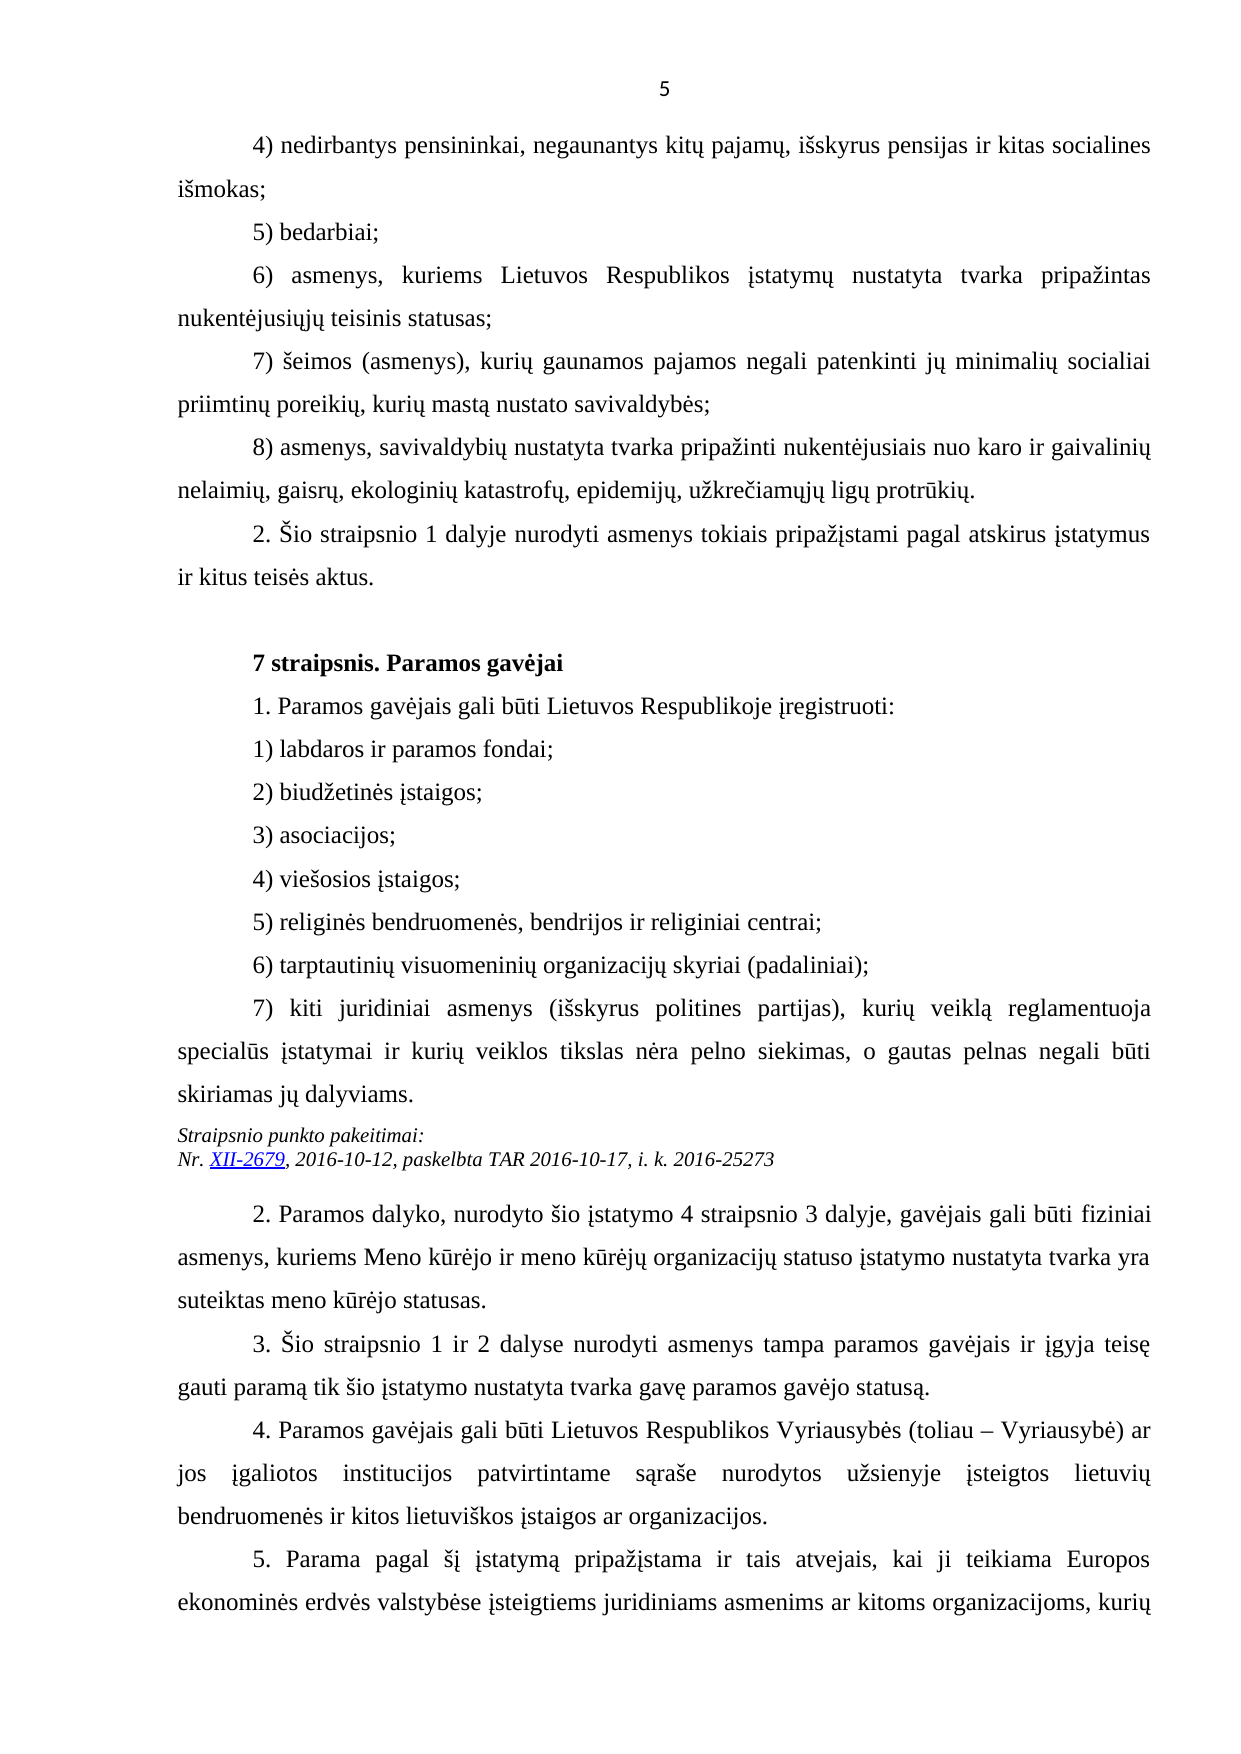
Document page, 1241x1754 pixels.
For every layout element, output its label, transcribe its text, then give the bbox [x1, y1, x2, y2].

text 5) religinės bendruomenės, bendrijos ir religiniai centrai; [177, 907, 1152, 936]
text 1. Paramos gavėjais gali būti Lietuvos Respublikoje įregistruoti: [177, 691, 1152, 720]
text 4. Paramos gavėjais gali būti Lietuvos Respublikos Vyriausybės (toliau – Vyriausybė) ar jos įgaliotos institucijos patvirtintame sąraše nurodytos užsienyje įsteigtos lietuvių bendruomenės ir kitos lietuviškos įstaigos ar organizacijos. [177, 1415, 1152, 1530]
text 4) viešosios įstaigos; [177, 864, 1152, 892]
text 5) bedarbiai; [177, 217, 1152, 246]
text 2) biudžetinės įstaigos; [177, 777, 1152, 806]
text 5. Parama pagal šį įstatymą pripažįstama ir tais atvejais, kai ji teikiama Europos ekonominės erdvės valstybėse įsteigtiems juridiniams asmenims ar kitoms organizacijoms, kurių [177, 1544, 1152, 1616]
text 7 straipsnis. Paramos gavėjai [177, 648, 1152, 677]
text Nr. XII-2679, 2016-10-12, paskelbta TAR 2016-10-17, i. k. 2016-25273 [177, 1147, 1152, 1171]
text 3. Šio straipsnio 1 ir 2 dalyse nurodyti asmenys tampa paramos gavėjais ir įgyja teisę gauti paramą tik šio įstatymo nustatyta tvarka gavę paramos gavėjo statusą. [177, 1329, 1152, 1401]
text 3) asociacijos; [177, 821, 1152, 849]
text 6) asmenys, kuriems Lietuvos Respublikos įstatymų nustatyta tvarka pripažintas nukentėjusiųjų teisinis statusas; [177, 260, 1152, 332]
text 2. Paramos dalyko, nurodyto šio įstatymo 4 straipsnio 3 dalyje, gavėjais gali būti fiziniai asmenys, kuriems Meno kūrėjo ir meno kūrėjų organizacijų statuso įstatymo nustatyta tvarka yra suteiktas meno kūrėjo statusas. [177, 1199, 1152, 1314]
text 4) nedirbantys pensininkai, negaunantys kitų pajamų, išskyrus pensijas ir kitas socialines išmokas; [177, 131, 1152, 202]
text 7) kiti juridiniai asmenys (išskyrus politines partijas), kurių veiklą reglamentuoja specialūs įstatymai ir kurių veiklos tikslas nėra pelno siekimas, o gautas pelnas negali būti skiriamas jų dalyviams. [177, 993, 1152, 1108]
text 8) asmenys, savivaldybių nustatyta tvarka pripažinti nukentėjusiais nuo karo ir gaivalinių nelaimių, gaisrų, ekologinių katastrofų, epidemijų, užkrečiamųjų ligų protrūkių. [177, 432, 1152, 504]
text Straipsnio punkto pakeitimai: [177, 1122, 1152, 1147]
text 2. Šio straipsnio 1 dalyje nurodyti asmenys tokiais pripažįstami pagal atskirus įstatymus ir kitus teisės aktus. [177, 519, 1152, 591]
text 7) šeimos (asmenys), kurių gaunamos pajamos negali patenkinti jų minimalių socialiai priimtinų poreikių, kurių mastą nustato savivaldybės; [177, 346, 1152, 418]
text 1) labdaros ir paramos fondai; [177, 734, 1152, 763]
text 6) tarptautinių visuomeninių organizacijų skyriai (padaliniai); [177, 950, 1152, 979]
